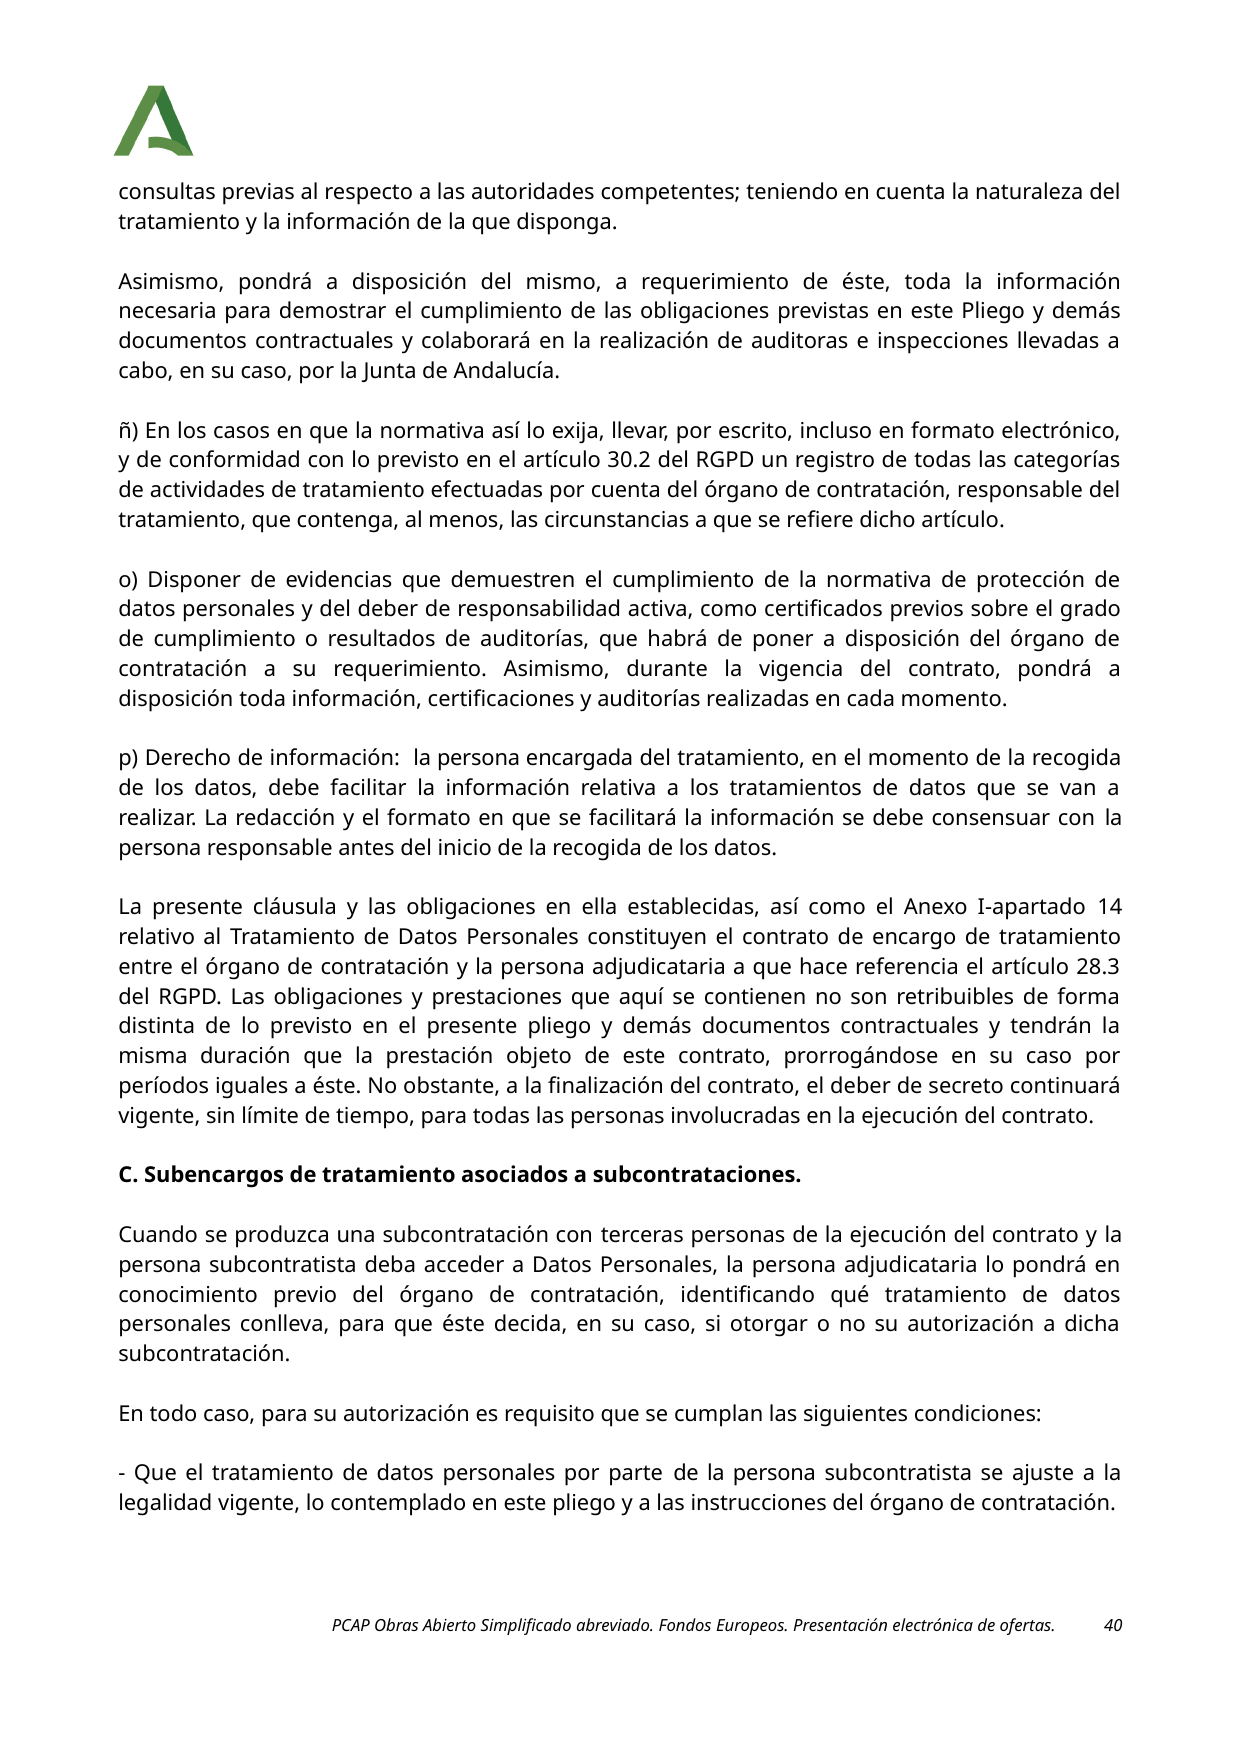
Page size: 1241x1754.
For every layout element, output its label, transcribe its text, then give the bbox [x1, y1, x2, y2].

text ñ) En los casos en que la normativa así lo exija, llevar, por escrito, incluso en formato electrónico, y de conformidad con lo previsto en el artículo 30.2 del RGPD un registro de todas las categorías de actividades de tratamiento efectuadas por cuenta del órgano de contratación, responsable del tratamiento, que contenga, al menos, las circunstancias a que se refiere dicho artículo. [118, 415, 1122, 534]
text C. Subencargos de tratamiento asociados a subcontrataciones. [118, 1159, 1122, 1189]
text - Que el tratamiento de datos personales por parte de la persona subcontratista se ajuste a la legalidad vigente, lo contemplado en este pliego y a las instrucciones del órgano de contratación. [118, 1457, 1122, 1517]
picture [109, 81, 198, 160]
text Asimismo, pondrá a disposición del mismo, a requerimiento de éste, toda la información necesaria para demostrar el cumplimiento de las obligaciones previstas en este Pliego y demás documentos contractuales y colaborará en la realización de auditoras e inspecciones llevadas a cabo, en su caso, por la Junta de Andalucía. [118, 266, 1122, 385]
text Cuando se produzca una subcontratación con terceras personas de la ejecución del contrato y la persona subcontratista deba acceder a Datos Personales, la persona adjudicataria lo pondrá en conocimiento previo del órgano de contratación, identificando qué tratamiento de datos personales conlleva, para que éste decida, en su caso, si otorgar o no su autorización a dicha subcontratación. [118, 1219, 1122, 1368]
text En todo caso, para su autorización es requisito que se cumplan las siguientes condiciones: [118, 1398, 1122, 1428]
text La presente cláusula y las obligaciones en ella establecidas, así como el Anexo I-apartado 14 relativo al Tratamiento de Datos Personales constituyen el contrato de encargo de tratamiento entre el órgano de contratación y la persona adjudicataria a que hace referencia el artículo 28.3 del RGPD. Las obligaciones y prestaciones que aquí se contienen no son retribuibles de forma distinta de lo previsto en el presente pliego y demás documentos contractuales y tendrán la misma duración que la prestación objeto de este contrato, prorrogándose en su caso por períodos iguales a éste. No obstante, a la finalización del contrato, el deber de secreto continuará vigente, sin límite de tiempo, para todas las personas involucradas en la ejecución del contrato. [118, 891, 1122, 1130]
text o) Disponer de evidencias que demuestren el cumplimiento de la normativa de protección de datos personales y del deber de responsabilidad activa, como certificados previos sobre el grado de cumplimiento o resultados de auditorías, que habrá de poner a disposición del órgano de contratación a su requerimiento. Asimismo, durante la vigencia del contrato, pondrá a disposición toda información, certificaciones y auditorías realizadas en cada momento. [118, 564, 1122, 713]
text consultas previas al respecto a las autoridades competentes; teniendo en cuenta la naturaleza del tratamiento y la información de la que disponga. [118, 176, 1122, 236]
text p) Derecho de información: la persona encargada del tratamiento, en el momento de la recogida de los datos, debe facilitar la información relativa a los tratamientos de datos que se van a realizar. La redacción y el formato en que se facilitará la información se debe consensuar con la persona responsable antes del inicio de la recogida de los datos. [118, 742, 1122, 862]
